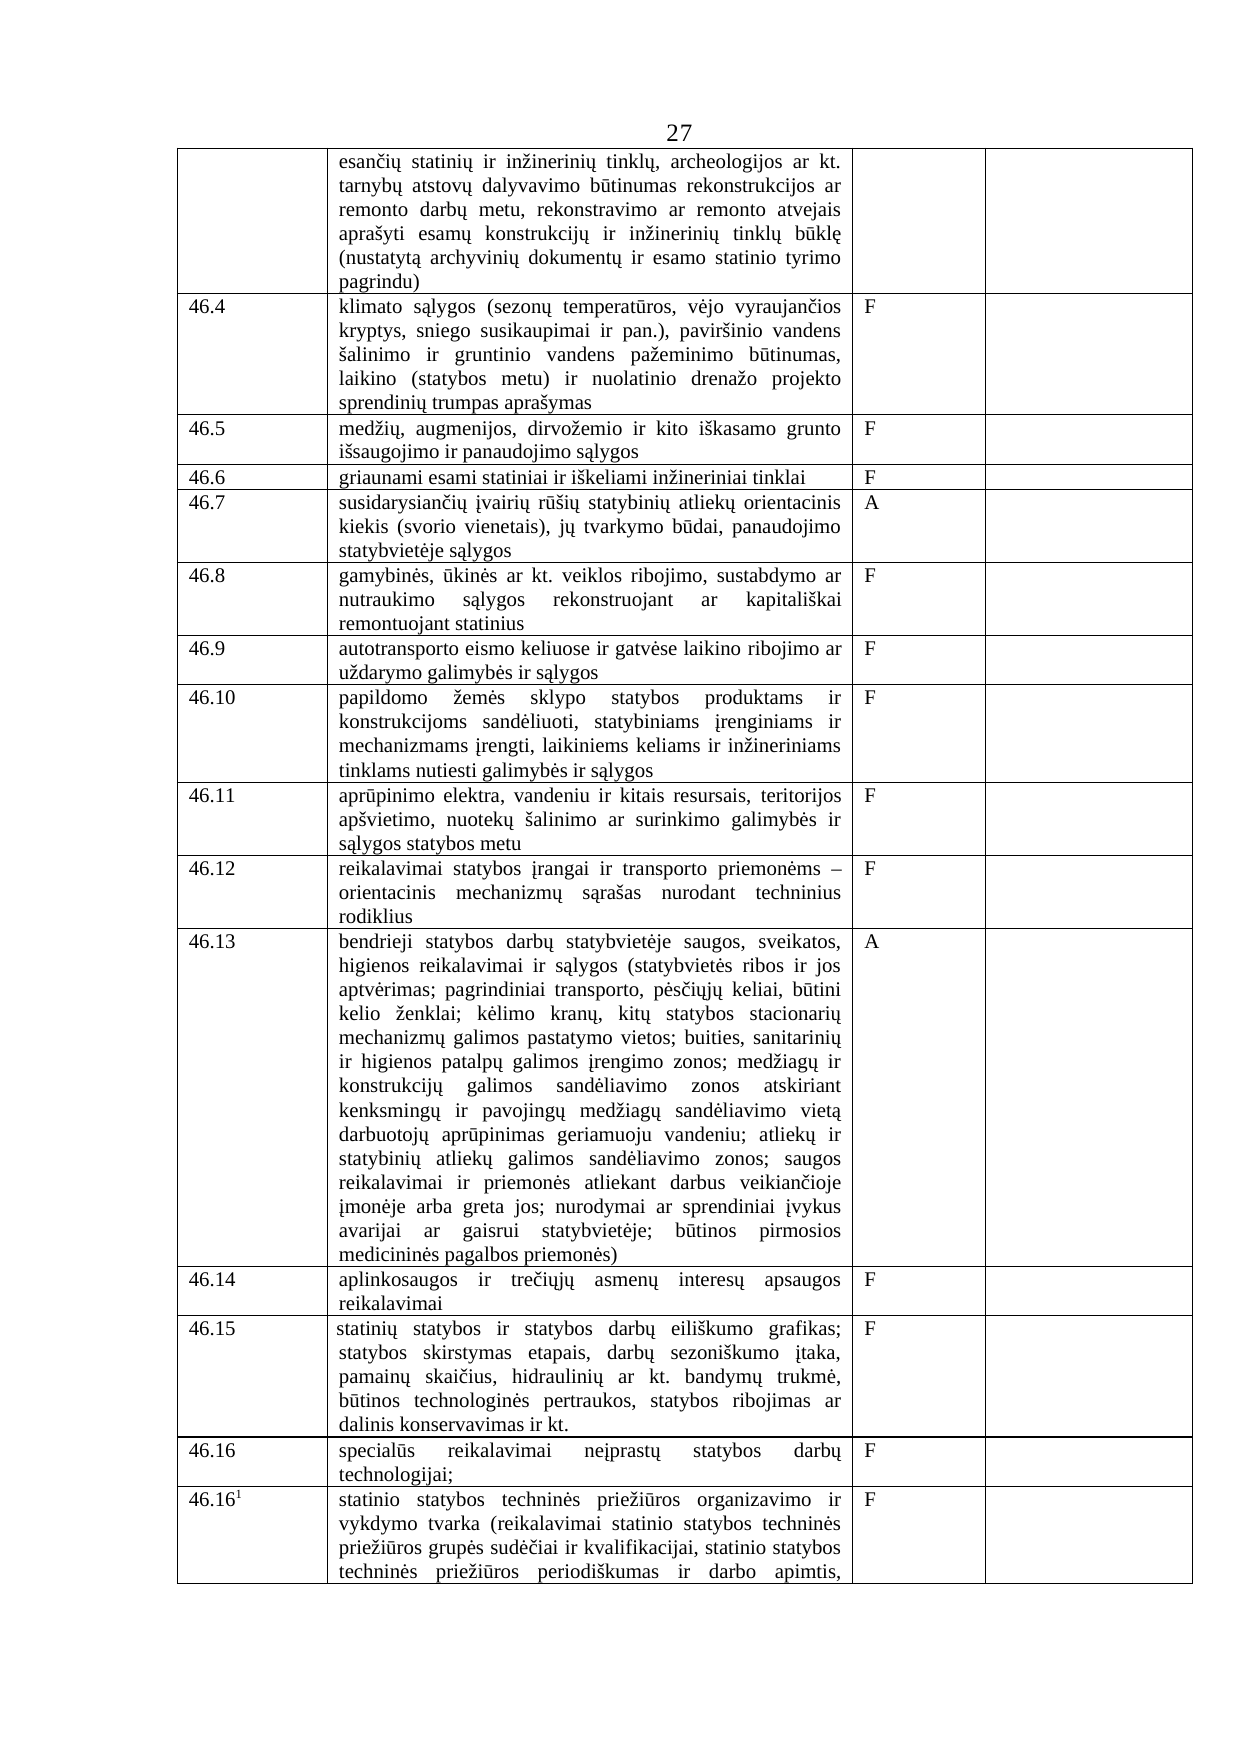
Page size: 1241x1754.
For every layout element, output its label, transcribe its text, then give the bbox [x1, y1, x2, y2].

table_cell 46.161 [178, 1487, 327, 1583]
table_cell [986, 1267, 1192, 1315]
table_cell statinių statybos ir statybos darbų eiliškumo grafikas; statybos skirstymas etapais, darbų sezoniškumo įtaka, pamainų skaičius, hidraulinių ar kt. bandymų trukmė, būtinos technologinės pertraukos, statybos ribojimas ar dalinis konservavimas ir kt. [328, 1316, 852, 1436]
table_cell F [853, 563, 985, 635]
table_cell specialūs reikalavimai neįprastų statybos darbų technologijai; [328, 1438, 852, 1486]
table_cell 46.4 [178, 294, 327, 414]
table_cell F [853, 783, 985, 855]
table_cell [986, 490, 1192, 562]
table_cell medžių, augmenijos, dirvožemio ir kito iškasamo grunto išsaugojimo ir panaudojimo sąlygos [328, 415, 852, 463]
table_cell autotransporto eismo keliuose ir gatvėse laikino ribojimo ar uždarymo galimybės ir sąlygos [328, 636, 852, 684]
table_cell [986, 149, 1192, 293]
table_cell [986, 636, 1192, 684]
table_cell 46.8 [178, 563, 327, 635]
table_cell 46.10 [178, 685, 327, 782]
table_cell bendrieji statybos darbų statybvietėje saugos, sveikatos, higienos reikalavimai ir sąlygos (statybvietės ribos ir jos aptvėrimas; pagrindiniai transporto, pėsčiųjų keliai, būtini kelio ženklai; kėlimo kranų, kitų statybos stacionarių mechanizmų galimos pastatymo vietos; buities, sanitarinių ir higienos patalpų galimos įrengimo zonos; medžiagų ir konstrukcijų galimos sandėliavimo zonos atskiriant kenksmingų ir pavojingų medžiagų sandėliavimo vietą darbuotojų aprūpinimas geriamuoju vandeniu; atliekų ir statybinių atliekų galimos sandėliavimo zonos; saugos reikalavimai ir priemonės atliekant darbus veikiančioje įmonėje arba greta jos; nurodymai ar sprendiniai įvykus avarijai ar gaisrui statybvietėje; būtinos pirmosios medicininės pagalbos priemonės) [328, 929, 852, 1266]
table_cell [986, 856, 1192, 928]
table_cell reikalavimai statybos įrangai ir transporto priemonėms – orientacinis mechanizmų sąrašas nurodant techninius rodiklius [328, 856, 852, 928]
table_cell F [853, 465, 985, 489]
table_cell klimato sąlygos (sezonų temperatūros, vėjo vyraujančios kryptys, sniego susikaupimai ir pan.), paviršinio vandens šalinimo ir gruntinio vandens pažeminimo būtinumas, laikino (statybos metu) ir nuolatinio drenažo projekto sprendinių trumpas aprašymas [328, 294, 852, 414]
table_cell [986, 563, 1192, 635]
table_cell gamybinės, ūkinės ar kt. veiklos ribojimo, sustabdymo ar nutraukimo sąlygos rekonstruojant ar kapitališkai remontuojant statinius [328, 563, 852, 635]
table_cell F [853, 1267, 985, 1315]
table_cell F [853, 1487, 985, 1583]
table_cell statinio statybos techninės priežiūros organizavimo ir vykdymo tvarka (reikalavimai statinio statybos techninės priežiūros grupės sudėčiai ir kvalifikacijai, statinio statybos techninės priežiūros periodiškumas ir darbo apimtis, [328, 1487, 852, 1583]
table_cell 46.6 [178, 465, 327, 489]
table_cell [986, 1487, 1192, 1583]
table_cell susidarysiančių įvairių rūšių statybinių atliekų orientacinis kiekis (svorio vienetais), jų tvarkymo būdai, panaudojimo statybvietėje sąlygos [328, 490, 852, 562]
table_cell F [853, 1438, 985, 1486]
table_cell esančių statinių ir inžinerinių tinklų, archeologijos ar kt. tarnybų atstovų dalyvavimo būtinumas rekonstrukcijos ar remonto darbų metu, rekonstravimo ar remonto atvejais aprašyti esamų konstrukcijų ir inžinerinių tinklų būklę (nustatytą archyvinių dokumentų ir esamo statinio tyrimo pagrindu) [328, 149, 852, 293]
table_cell 46.13 [178, 929, 327, 1266]
table_cell aplinkosaugos ir trečiųjų asmenų interesų apsaugos reikalavimai [328, 1267, 852, 1315]
table_cell 46.12 [178, 856, 327, 928]
table_cell 46.9 [178, 636, 327, 684]
table_cell A [853, 490, 985, 562]
table_cell F [853, 685, 985, 782]
table_cell papildomo žemės sklypo statybos produktams ir konstrukcijoms sandėliuoti, statybiniams įrenginiams ir mechanizmams įrengti, laikiniems keliams ir inžineriniams tinklams nutiesti galimybės ir sąlygos [328, 685, 852, 782]
table_cell [986, 783, 1192, 855]
table_cell 46.7 [178, 490, 327, 562]
table_cell [986, 294, 1192, 414]
table_cell F [853, 294, 985, 414]
table_cell 46.14 [178, 1267, 327, 1315]
table_cell 46.15 [178, 1316, 327, 1436]
table_cell [986, 1316, 1192, 1436]
table_cell [986, 929, 1192, 1266]
table_cell [178, 149, 327, 293]
table_cell [986, 1438, 1192, 1486]
table_cell [986, 465, 1192, 489]
table_cell F [853, 415, 985, 463]
table_cell A [853, 929, 985, 1266]
table_cell griaunami esami statiniai ir iškeliami inžineriniai tinklai [328, 465, 852, 489]
table_cell aprūpinimo elektra, vandeniu ir kitais resursais, teritorijos apšvietimo, nuotekų šalinimo ar surinkimo galimybės ir sąlygos statybos metu [328, 783, 852, 855]
table_cell F [853, 636, 985, 684]
table_cell F [853, 856, 985, 928]
table_cell [986, 415, 1192, 463]
table_cell F [853, 1316, 985, 1436]
table_cell 46.16 [178, 1438, 327, 1486]
table_cell 46.5 [178, 415, 327, 463]
table_cell [986, 685, 1192, 782]
table_cell 46.11 [178, 783, 327, 855]
table_cell [853, 149, 985, 293]
